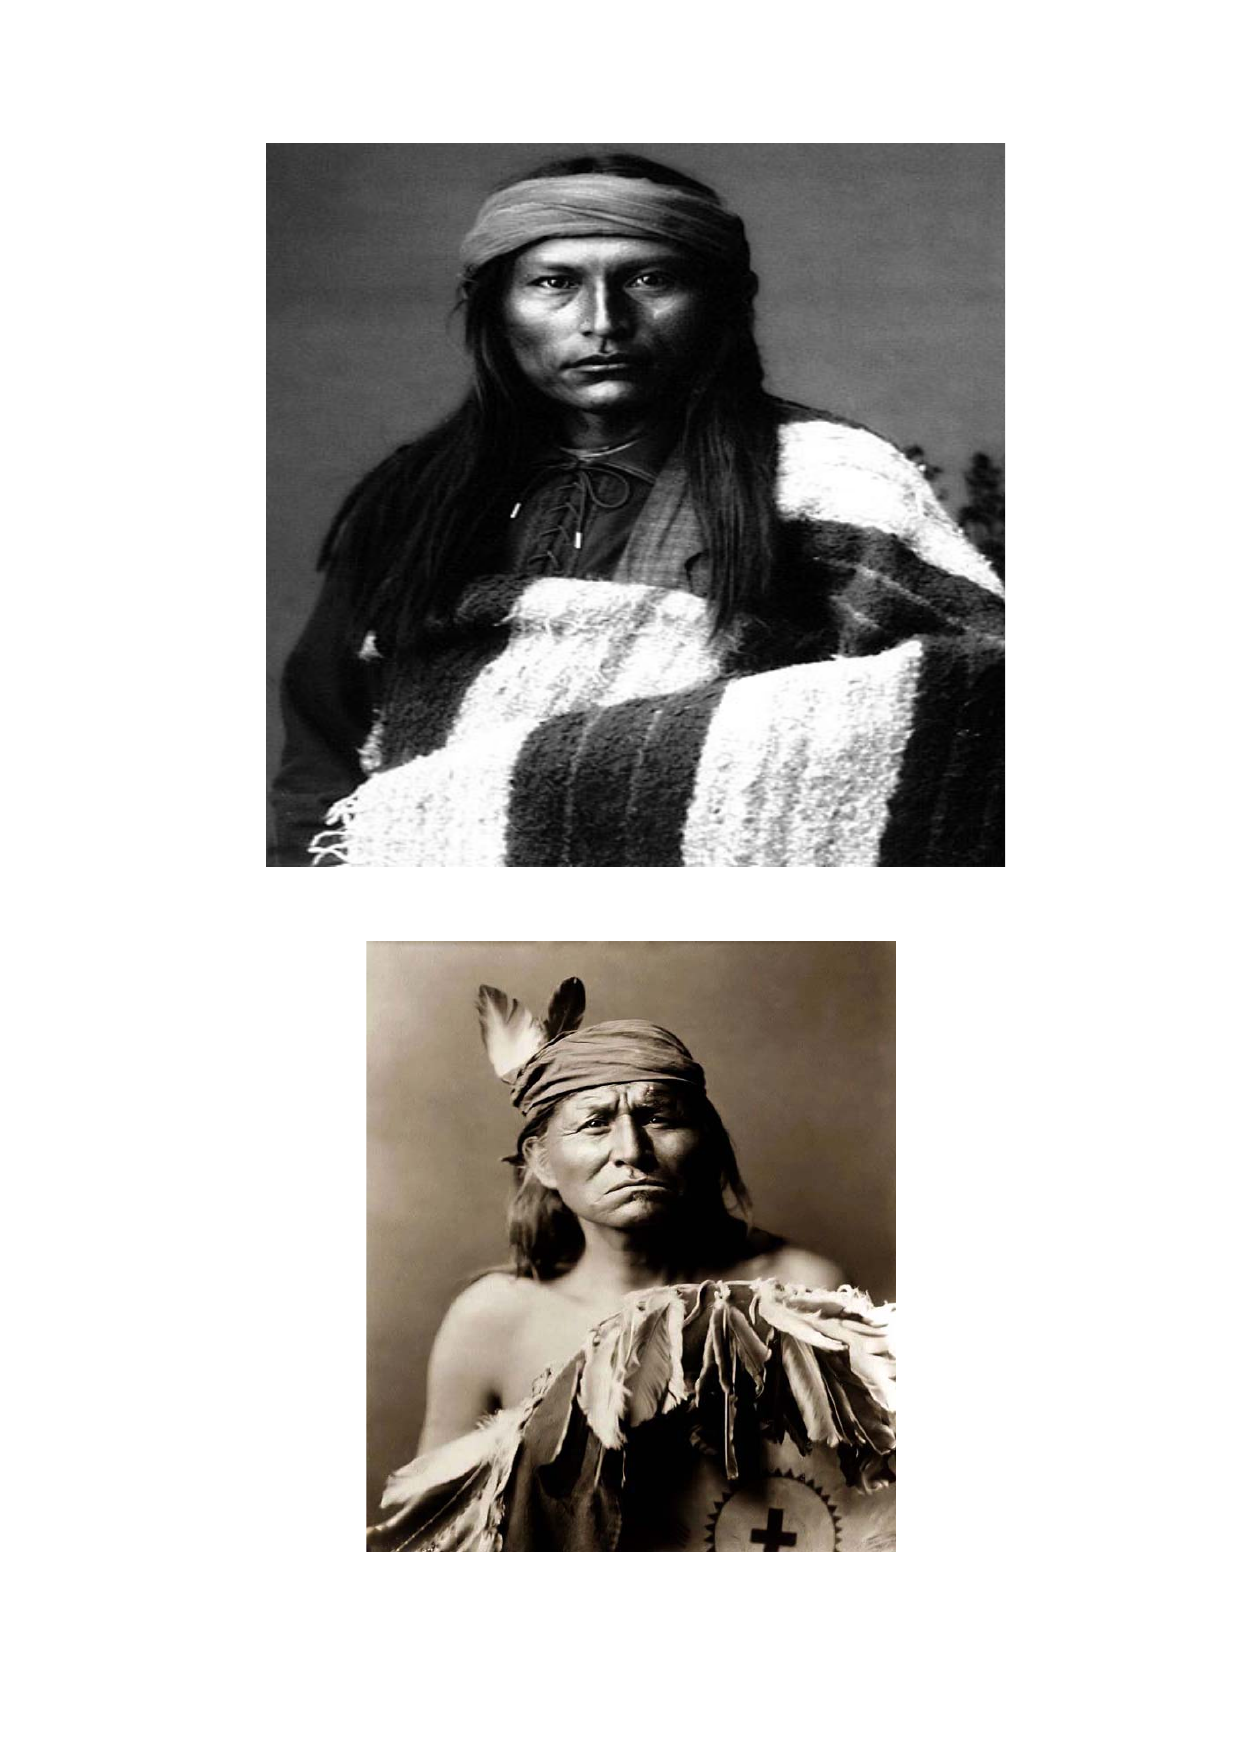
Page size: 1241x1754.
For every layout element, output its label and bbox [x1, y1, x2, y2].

picture [266, 143, 1006, 867]
picture [366, 941, 896, 1552]
